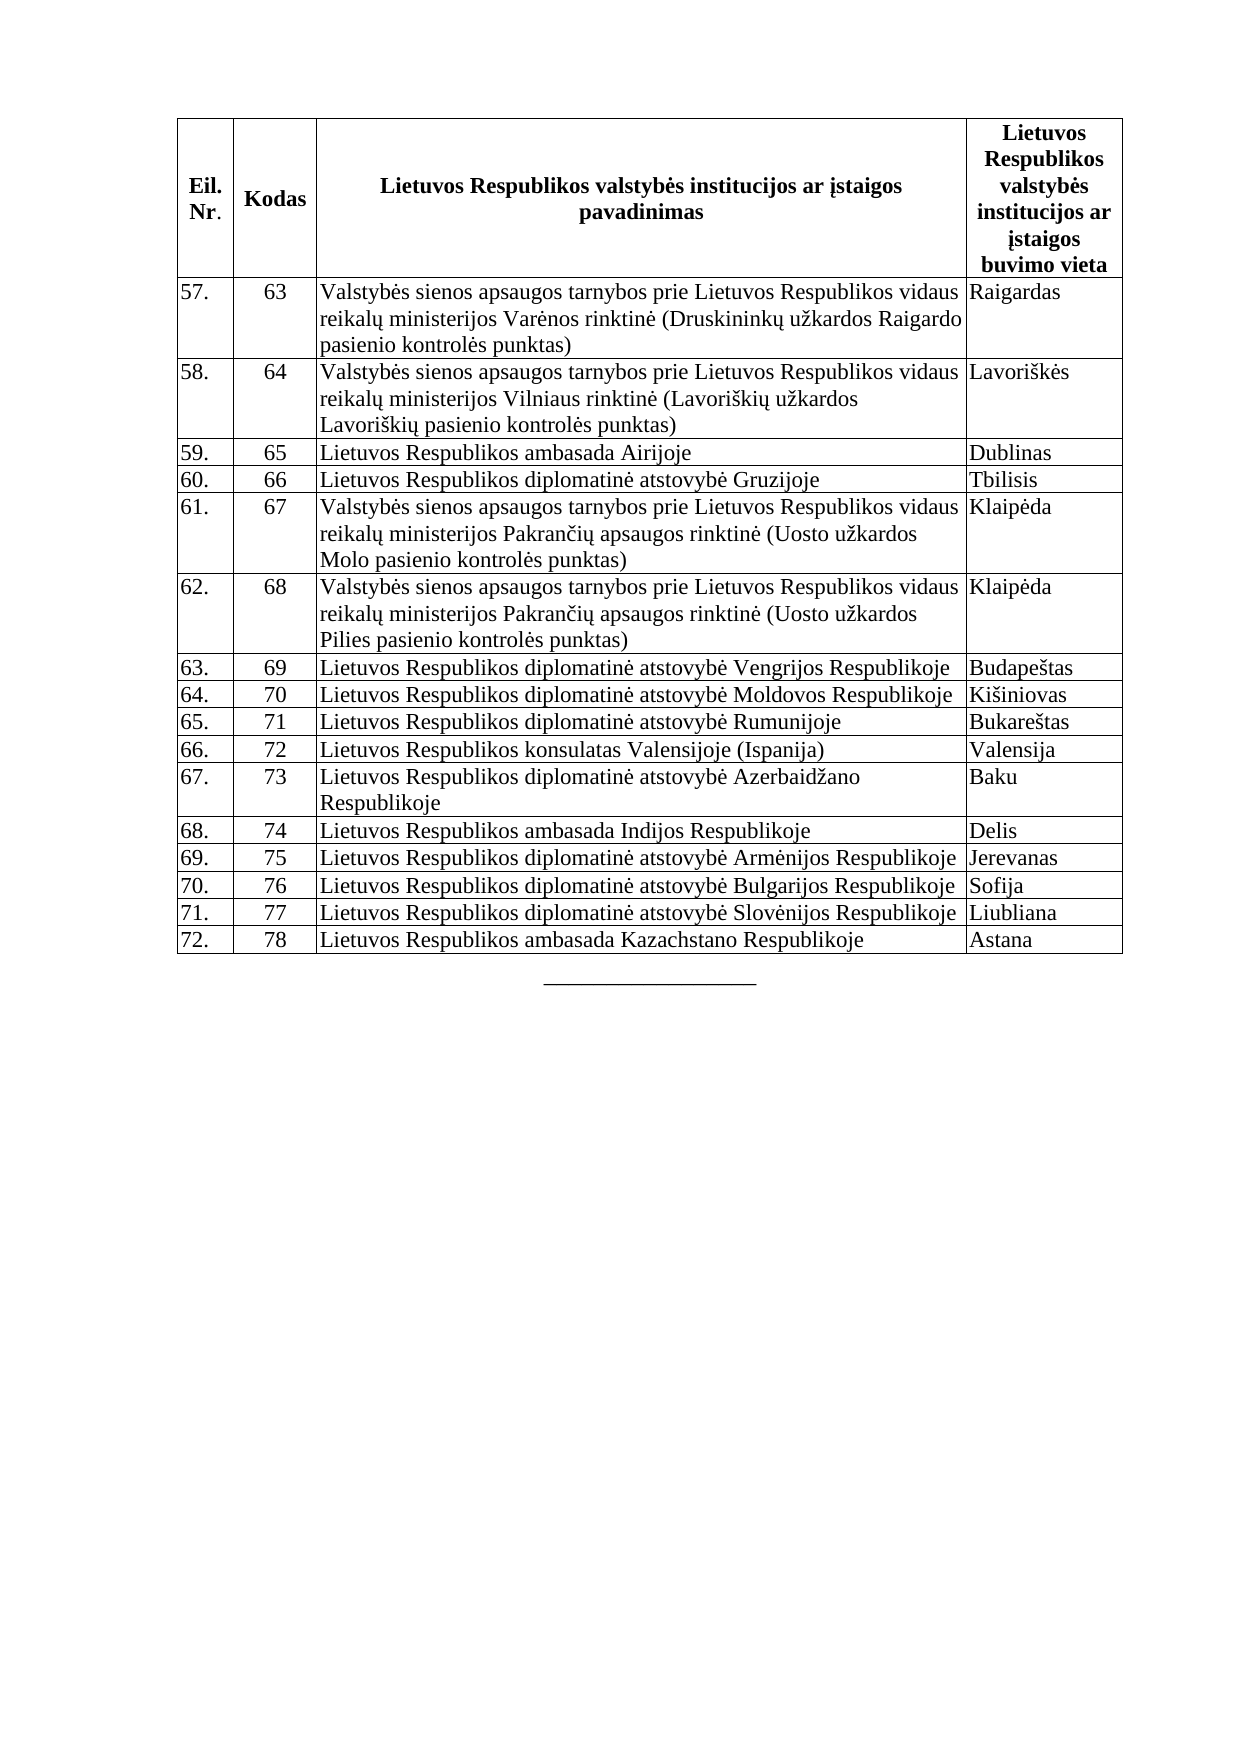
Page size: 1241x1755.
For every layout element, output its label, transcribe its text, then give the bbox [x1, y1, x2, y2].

table_cell 63 [234, 278, 316, 357]
table_cell Liubliana [967, 899, 1122, 925]
table_cell 76 [234, 872, 316, 898]
table_cell Lietuvos Respublikos diplomatinė atstovybė Vengrijos Respublikoje [317, 654, 966, 680]
table_cell 64. [178, 681, 233, 707]
table_cell Delis [967, 817, 1122, 843]
table_cell Lietuvos Respublikos ambasada Indijos Respublikoje [317, 817, 966, 843]
table_cell Sofija [967, 872, 1122, 898]
table_header Lietuvos Respublikos valstybės institucijos ar įstaigos pavadinimas [317, 119, 966, 277]
table_header Eil. Nr. [178, 119, 233, 277]
table_cell Lietuvos Respublikos konsulatas Valensijoje (Ispanija) [317, 736, 966, 762]
table_cell 65 [234, 439, 316, 465]
table_cell Bukareštas [967, 708, 1122, 735]
table_cell Lietuvos Respublikos diplomatinė atstovybė Moldovos Respublikoje [317, 681, 966, 707]
table_cell 66. [178, 736, 233, 762]
table_cell Lietuvos Respublikos diplomatinė atstovybė Azerbaidžano Respublikoje [317, 763, 966, 816]
table_cell 65. [178, 708, 233, 735]
table_cell 78 [234, 926, 316, 953]
table_cell Tbilisis [967, 466, 1122, 492]
table_cell 73 [234, 763, 316, 816]
table_cell 62. [178, 574, 233, 652]
table_cell Lietuvos Respublikos diplomatinė atstovybė Slovėnijos Respublikoje [317, 899, 966, 925]
table_cell 70. [178, 872, 233, 898]
table_cell 72. [178, 926, 233, 953]
table_cell Valstybės sienos apsaugos tarnybos prie Lietuvos Respublikos vidaus reikalų ministerijos Pakrančių apsaugos rinktinė (Uosto užkardos Molo pasienio kontrolės punktas) [317, 493, 966, 572]
table_cell 72 [234, 736, 316, 762]
table_cell 75 [234, 844, 316, 871]
table_cell Jerevanas [967, 844, 1122, 871]
table_cell Lietuvos Respublikos ambasada Airijoje [317, 439, 966, 465]
table_cell 69. [178, 844, 233, 871]
table_cell Astana [967, 926, 1122, 953]
table_cell 60. [178, 466, 233, 492]
table_cell Lietuvos Respublikos ambasada Kazachstano Respublikoje [317, 926, 966, 953]
table_cell Klaipėda [967, 574, 1122, 652]
table_cell Klaipėda [967, 493, 1122, 572]
table_cell 74 [234, 817, 316, 843]
table_cell Lavoriškės [967, 359, 1122, 437]
table_cell 68 [234, 574, 316, 652]
table_cell 71. [178, 899, 233, 925]
table_cell Lietuvos Respublikos diplomatinė atstovybė Bulgarijos Respublikoje [317, 872, 966, 898]
table_cell 58. [178, 359, 233, 437]
table_cell 67 [234, 493, 316, 572]
table_cell 71 [234, 708, 316, 735]
table_cell 64 [234, 359, 316, 437]
table_cell Baku [967, 763, 1122, 816]
table_header Kodas [234, 119, 316, 277]
table_cell Lietuvos Respublikos diplomatinė atstovybė Gruzijoje [317, 466, 966, 492]
table_header Lietuvos Respublikos valstybės institucijos ar įstaigos buvimo vieta [967, 119, 1122, 277]
table_cell 59. [178, 439, 233, 465]
table_cell 67. [178, 763, 233, 816]
table_cell Lietuvos Respublikos diplomatinė atstovybė Rumunijoje [317, 708, 966, 735]
table_cell 63. [178, 654, 233, 680]
table_cell Valstybės sienos apsaugos tarnybos prie Lietuvos Respublikos vidaus reikalų ministerijos Pakrančių apsaugos rinktinė (Uosto užkardos Pilies pasienio kontrolės punktas) [317, 574, 966, 652]
table_cell 68. [178, 817, 233, 843]
table_cell Budapeštas [967, 654, 1122, 680]
table_cell 61. [178, 493, 233, 572]
table_cell 57. [178, 278, 233, 357]
table_cell 66 [234, 466, 316, 492]
text _________________ [177, 959, 1122, 987]
table_cell 69 [234, 654, 316, 680]
table_cell Raigardas [967, 278, 1122, 357]
table_cell Valensija [967, 736, 1122, 762]
table_cell 77 [234, 899, 316, 925]
table_cell Kišiniovas [967, 681, 1122, 707]
table_cell Dublinas [967, 439, 1122, 465]
table_cell Valstybės sienos apsaugos tarnybos prie Lietuvos Respublikos vidaus reikalų ministerijos Vilniaus rinktinė (Lavoriškių užkardos Lavoriškių pasienio kontrolės punktas) [317, 359, 966, 437]
table_cell Valstybės sienos apsaugos tarnybos prie Lietuvos Respublikos vidaus reikalų ministerijos Varėnos rinktinė (Druskininkų užkardos Raigardo pasienio kontrolės punktas) [317, 278, 966, 357]
table_cell 70 [234, 681, 316, 707]
table_cell Lietuvos Respublikos diplomatinė atstovybė Armėnijos Respublikoje [317, 844, 966, 871]
